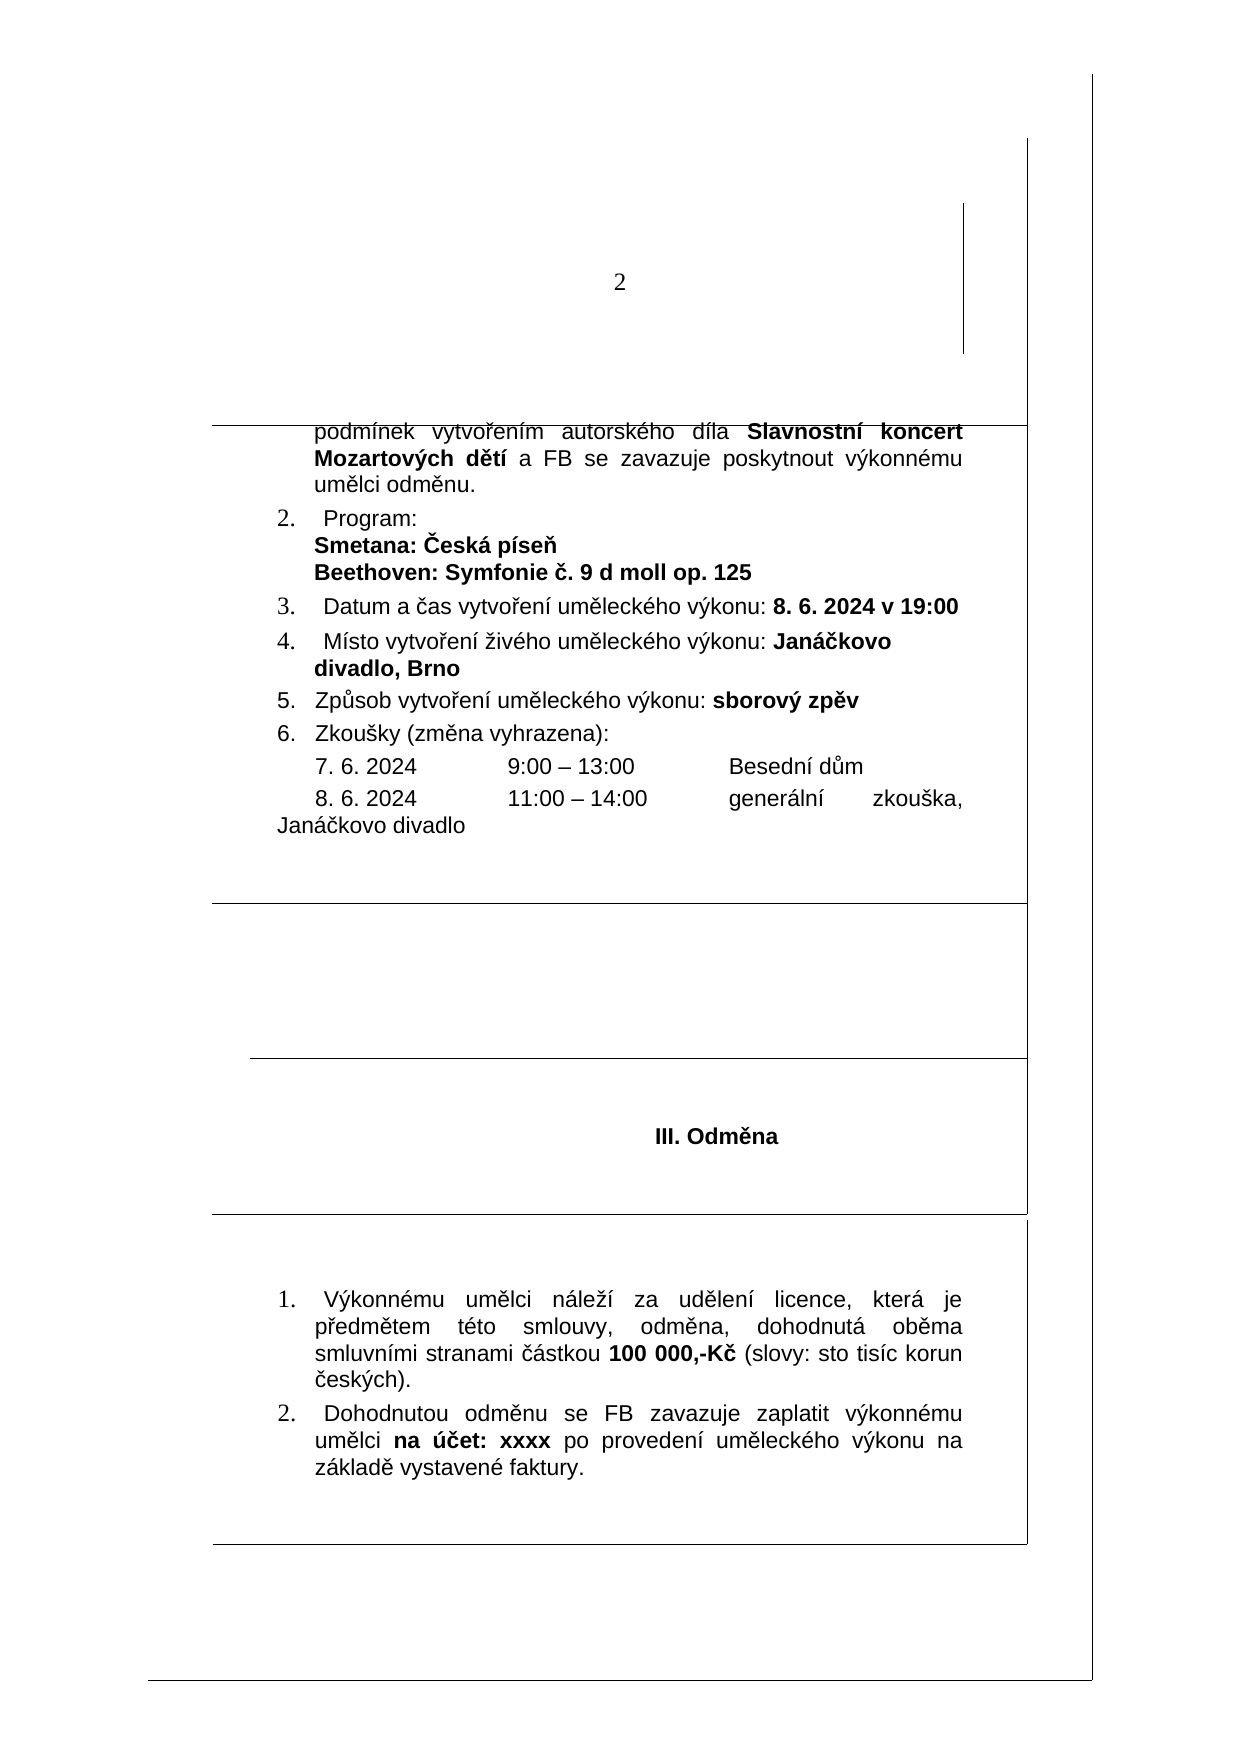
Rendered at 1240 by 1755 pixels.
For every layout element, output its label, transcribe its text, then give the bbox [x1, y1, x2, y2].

text 5. Způsob vytvoření uměleckého výkonu: sborový zpěv [212, 623, 1027, 656]
text 6. Zkoušky (změna vyhrazena): [212, 656, 1027, 688]
text 8. 6. 2024 11:00 – 14:00 generální zkouška, Janáčkovo divadlo [212, 721, 1027, 903]
list Výkonnému umělci náleží za udělení licence, která je předmětem této smlouvy, odměna, dohodnutá oběma smluvními stranami částkou 100 000,-Kč (slovy: sto tisíc korun českých). [213, 1220, 1027, 1334]
text 7. 6. 2024 9:00 – 13:00 Besední dům [212, 688, 1027, 721]
list Datum a čas vytvoření uměleckého výkonu: 8. 6. 2024 v 19:00 [212, 527, 1027, 562]
list Program: Smetana: Česká píseň Beethoven: Symfonie č. 9 d moll op. 125 [212, 439, 1027, 527]
list Dohodnutou odměnu se FB zavazuje zaplatit výkonnému umělci na účet: xxxx po provedení uměleckého výkonu na základě vystavené faktury. [213, 1334, 1027, 1544]
text III. Odměna [212, 1058, 1027, 1214]
list Touto licenční smlouvou výkonný umělec uděluje FB výhradní licenci (oprávnění) ve formě úplné výhradnosti k užití uměleckého výkonu, který vytvoří osobně za dále uvedených podmínek vytvořením autorského díla Slavnostní koncert Mozartových dětí a FB se zavazuje poskytnout výkonnému umělci odměnu. [212, 353, 1027, 439]
list Místo vytvoření živého uměleckého výkonu: Janáčkovo divadlo, Brno [212, 562, 1027, 623]
